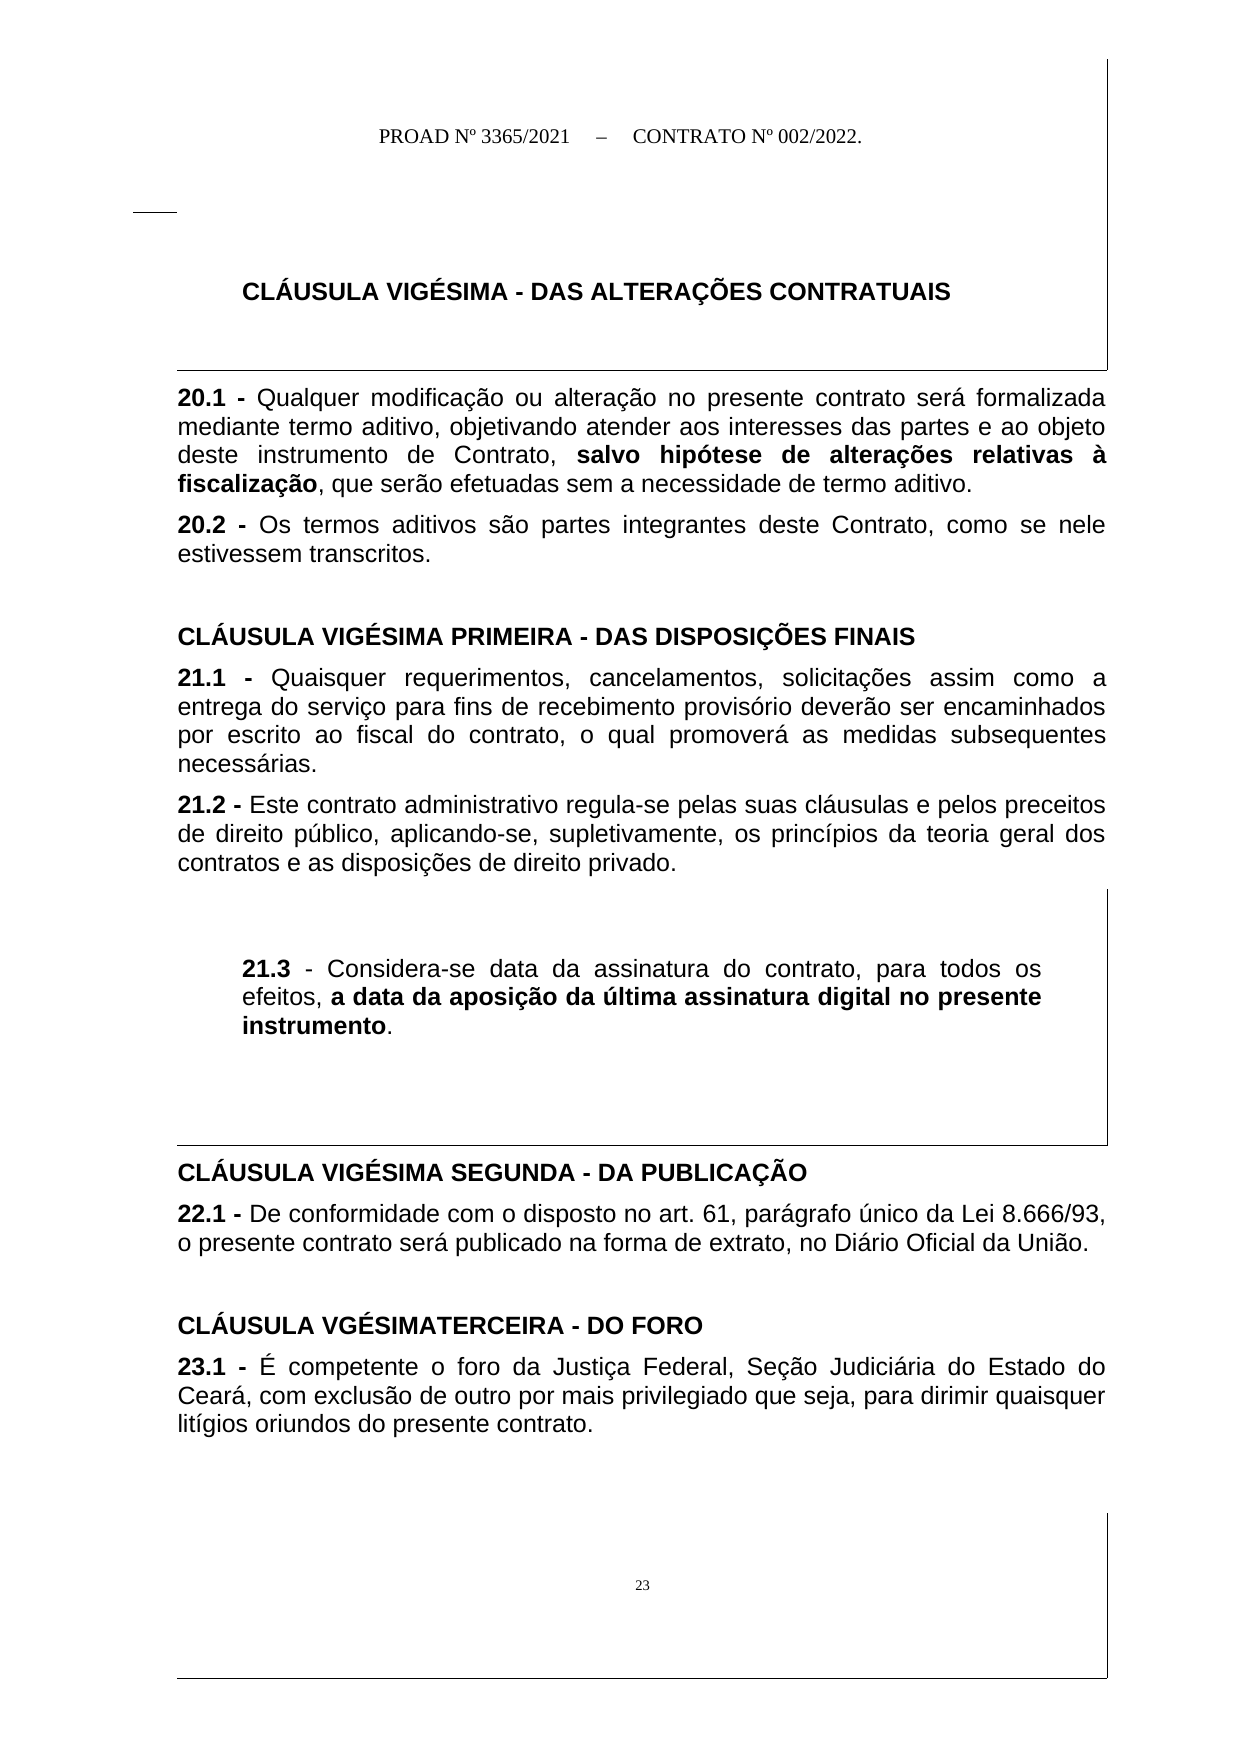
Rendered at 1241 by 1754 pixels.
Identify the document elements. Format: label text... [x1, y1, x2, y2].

text CLÁUSULA VIGÉSIMA SEGUNDA - DA PUBLICAÇÃO [177, 1158, 1107, 1187]
text 20.1 - Qualquer modificação ou alteração no presente contrato será formalizada mediante termo aditivo, objetivando atender aos interesses das partes e ao objeto deste instrumento de Contrato, salvo hipótese de alterações relativas à fiscalização, que serão efetuadas sem a necessidade de termo aditivo. [177, 383, 1107, 498]
text 23.1 - É competente o foro da Justiça Federal, Seção Judiciária do Estado do Ceará, com exclusão de outro por mais privilegiado que seja, para dirimir quaisquer litígios oriundos do presente contrato. [177, 1352, 1107, 1438]
text 21.2 - Este contrato administrativo regula-se pelas suas cláusulas e pelos preceitos de direito público, aplicando-se, supletivamente, os princípios da teoria geral dos contratos e as disposições de direito privado. [177, 790, 1107, 876]
text CLÁUSULA VIGÉSIMA PRIMEIRA - DAS DISPOSIÇÕES FINAIS [177, 621, 1107, 650]
text 20.2 - Os termos aditivos são partes integrantes deste Contrato, como se nele estivessem transcritos. [177, 510, 1107, 568]
text CLÁUSULA VGÉSIMATERCEIRA - DO FORO [177, 1311, 1107, 1339]
text CLÁUSULA VIGÉSIMA - DAS ALTERAÇÕES CONTRATUAIS [177, 212, 1107, 370]
text 22.1 - De conformidade com o disposto no art. 61, parágrafo único da Lei 8.666/93, o presente contrato será publicado na forma de extrato, no Diário Oficial da União. [177, 1199, 1107, 1257]
text 21.3 - Considera-se data da assinatura do contrato, para todos os efeitos, a data da aposição da última assinatura digital no presente instrumento. [177, 889, 1107, 1040]
text 21.1 - Quaisquer requerimentos, cancelamentos, solicitações assim como a entrega do serviço para fins de recebimento provisório deverão ser encaminhados por escrito ao fiscal do contrato, o qual promoverá as medidas subsequentes necessárias. [177, 663, 1107, 778]
